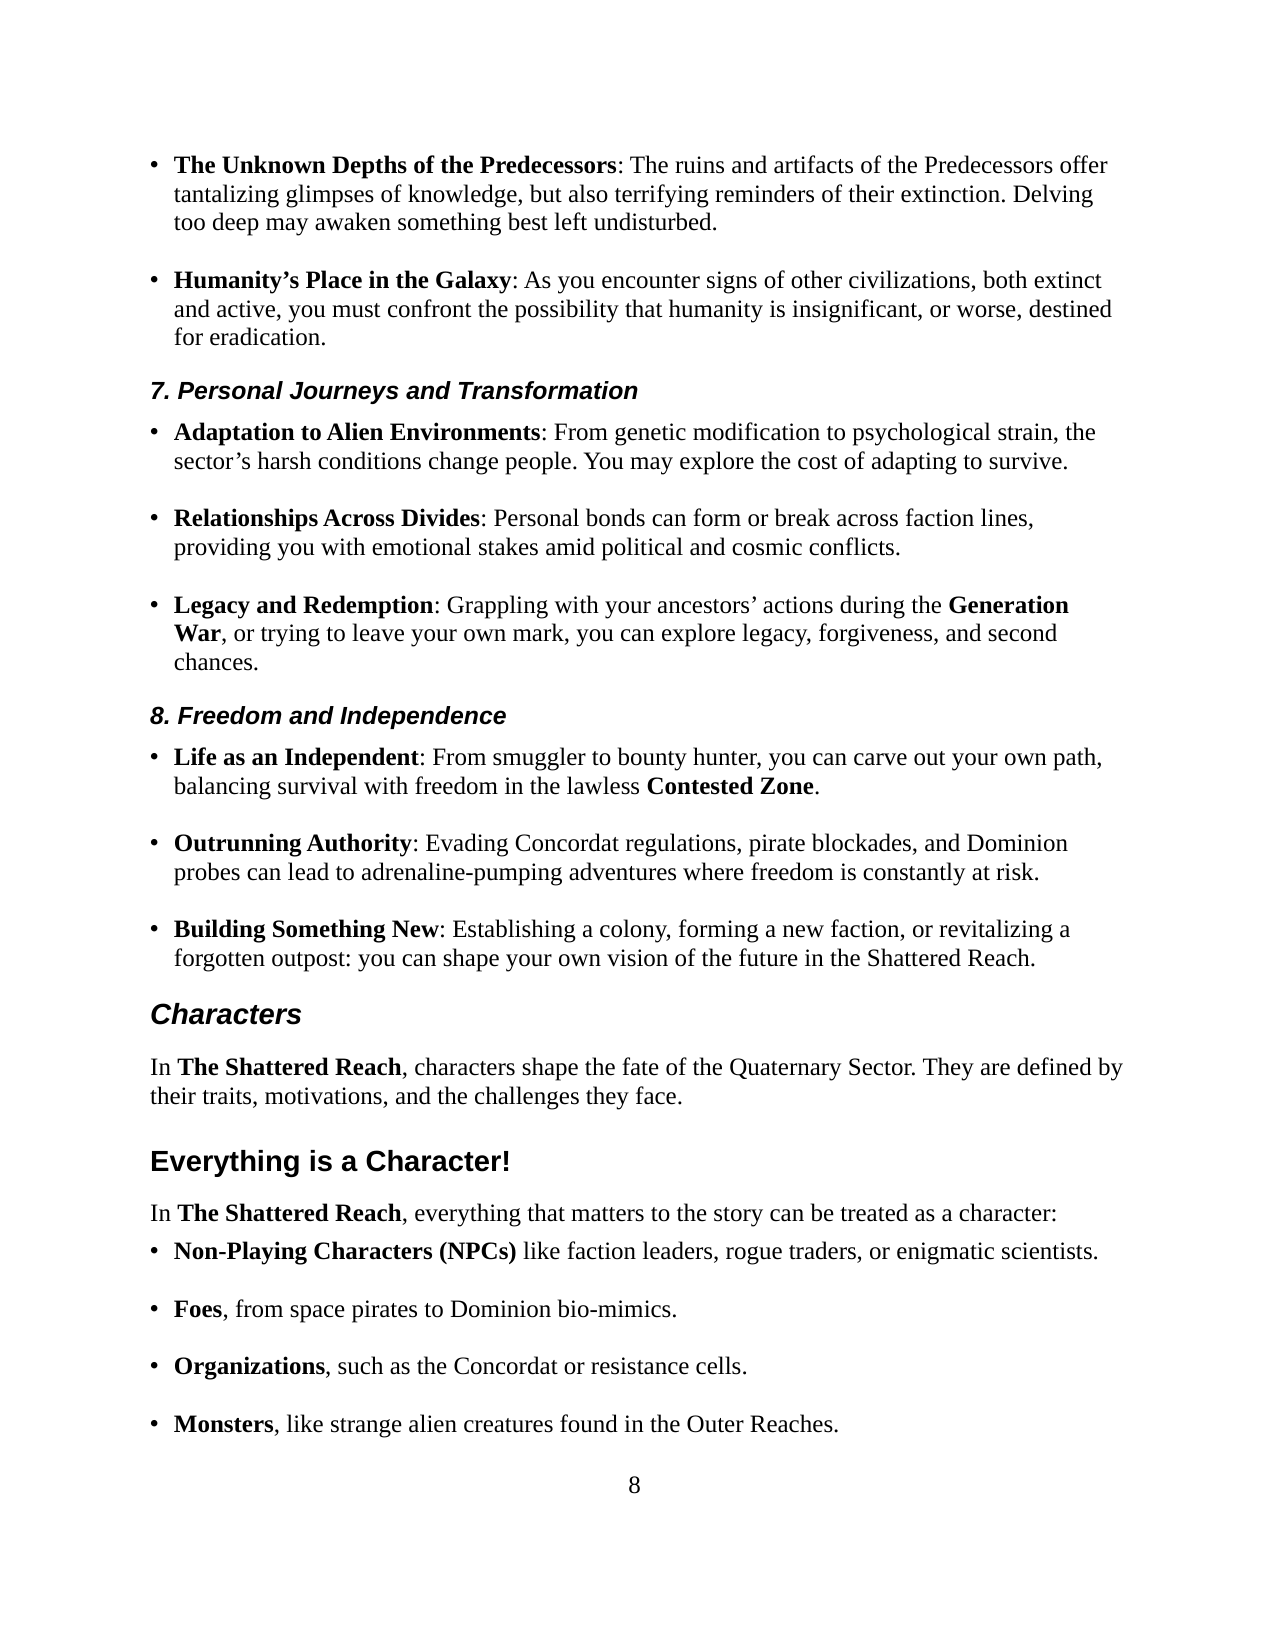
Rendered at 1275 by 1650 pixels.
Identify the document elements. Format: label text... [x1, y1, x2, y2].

subtitle Characters [150, 997, 1125, 1031]
list Humanity’s Place in the Galaxy: As you encounter signs of other civilizations, both extinct and active, you must confront the possibility that humanity is insignificant, or worse, destined for eradication. [150, 265, 1125, 351]
list Relationships Across Divides: Personal bonds can form or break across faction lines, providing you with emotional stakes amid political and cosmic conflicts. [150, 503, 1125, 590]
text In The Shattered Reach, everything that matters to the story can be treated as a character: [150, 1198, 1125, 1227]
list Foes, from space pirates to Dominion bio-mimics. [150, 1294, 1125, 1351]
list Life as an Independent: From smuggler to bounty hunter, you can carve out your own path, balancing survival with freedom in the lawless Contested Zone. [150, 742, 1125, 828]
list Monsters, like strange alien creatures found in the Outer Reaches. [150, 1409, 1125, 1437]
text In The Shattered Reach, characters shape the fate of the Quaternary Sector. They are defined by their traits, motivations, and the challenges they face. [150, 1052, 1125, 1109]
subtitle 8. Freedom and Independence [150, 701, 1125, 729]
list Organizations, such as the Concordat or resistance cells. [150, 1351, 1125, 1409]
list Adaptation to Alien Environments: From genetic modification to psychological strain, the sector’s harsh conditions change people. You may explore the cost of adapting to survive. [150, 417, 1125, 503]
list Legacy and Redemption: Grappling with your ancestors’ actions during the Generation War, or trying to leave your own mark, you can explore legacy, forgiveness, and second chances. [150, 590, 1125, 676]
list Building Something New: Establishing a colony, forming a new faction, or revitalizing a forgotten outpost: you can shape your own vision of the future in the Shattered Reach. [150, 914, 1125, 972]
subtitle 7. Personal Journeys and Transformation [150, 376, 1125, 405]
list Outrunning Authority: Evading Concordat regulations, pirate blockades, and Dominion probes can lead to adrenaline-pumping adventures where freedom is constantly at risk. [150, 828, 1125, 914]
list Non-Playing Characters (NPCs) like faction leaders, rogue traders, or enigmatic scientists. [150, 1236, 1125, 1294]
list The Unknown Depths of the Predecessors: The ruins and artifacts of the Predecessors offer tantalizing glimpses of knowledge, but also terrifying reminders of their extinction. Delving too deep may awaken something best left undisturbed. [150, 150, 1125, 265]
subtitle Everything is a Character! [150, 1143, 1125, 1177]
